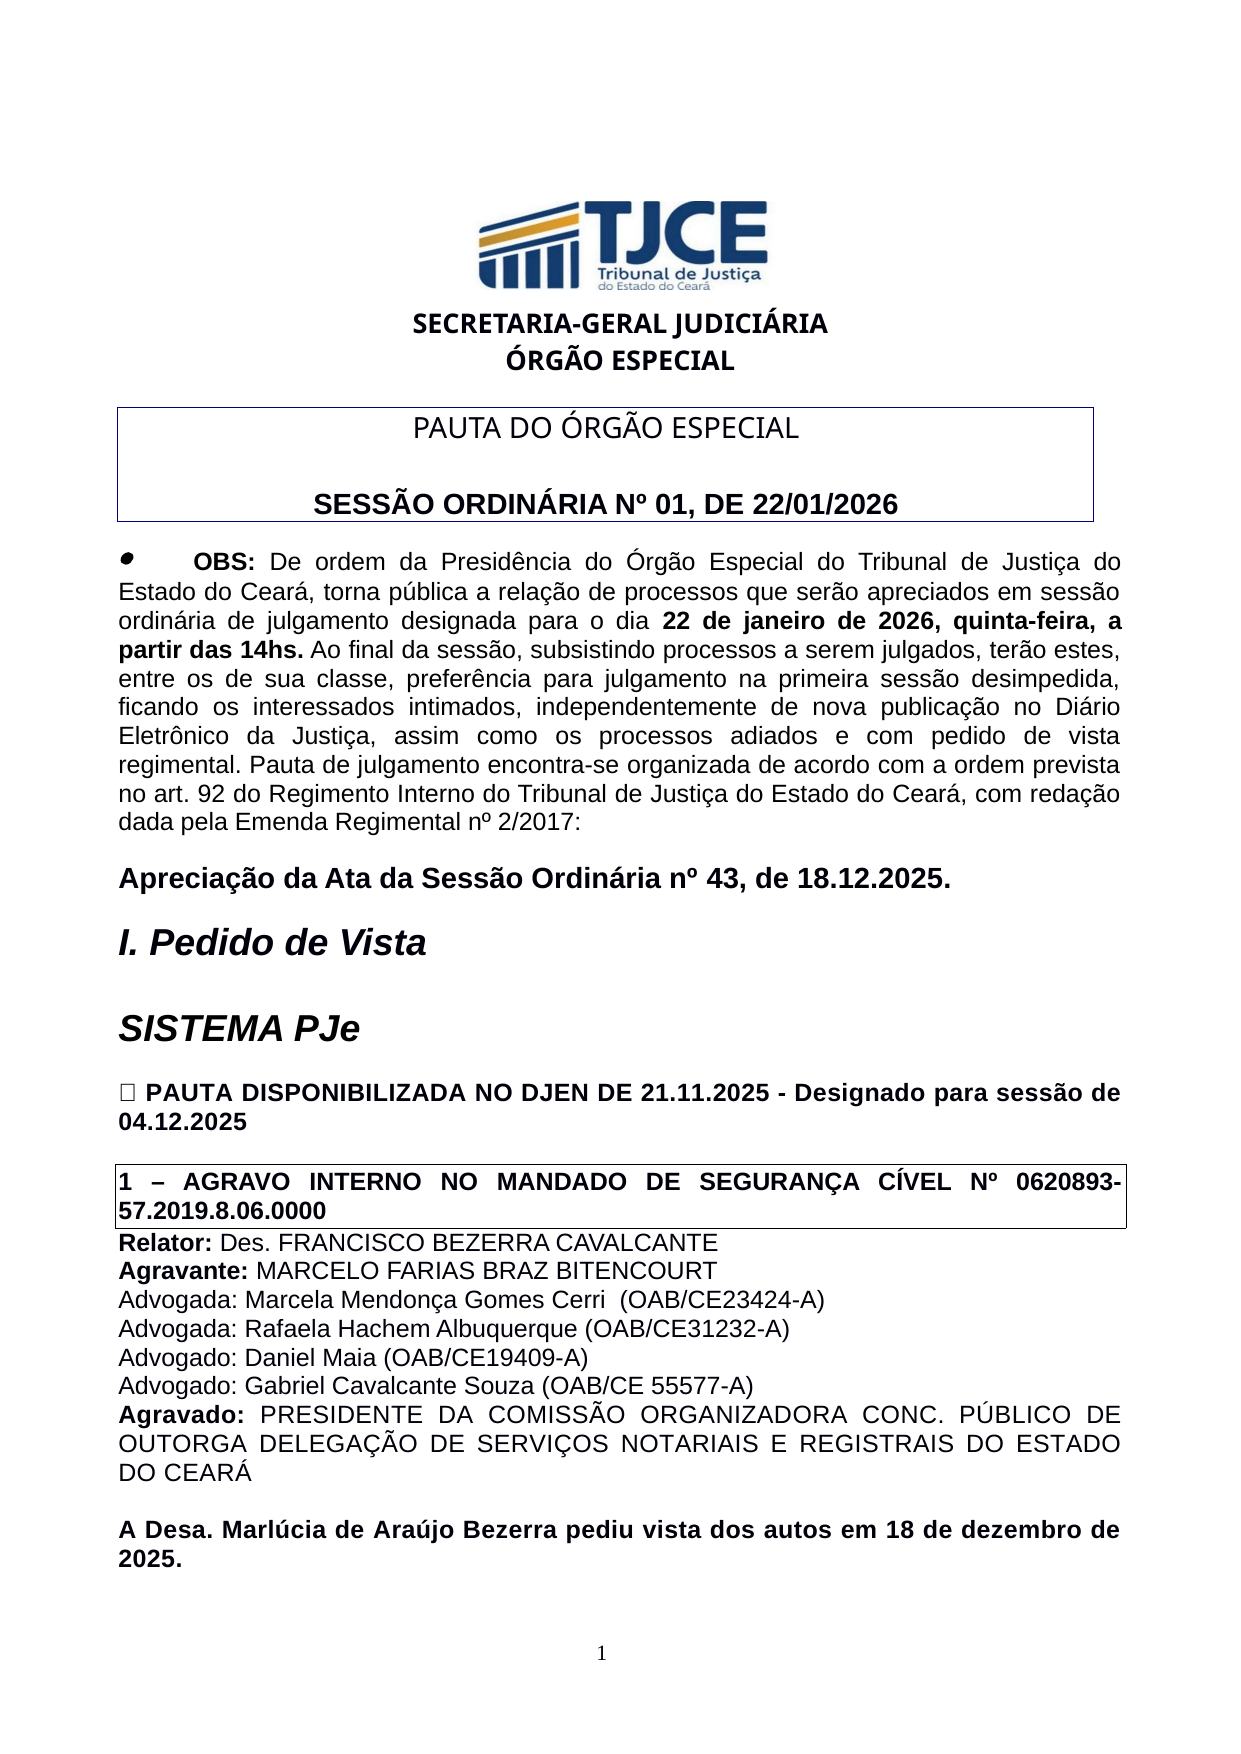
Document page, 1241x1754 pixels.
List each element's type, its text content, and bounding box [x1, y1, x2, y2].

text A Desa. Marlúcia de Araújo Bezerra pediu vista dos autos em 18 de dezembro de 2025. [118, 1515, 1123, 1573]
text Agravante: MARCELO FARIAS BRAZ BITENCOURT [118, 1256, 1123, 1285]
text PAUTA DO ÓRGÃO ESPECIAL [118, 408, 1093, 447]
text Agravado: PRESIDENTE DA COMISSÃO ORGANIZADORA CONC. PÚBLICO DE OUTORGA DELEGAÇÃO DE SERVIÇOS NOTARIAIS E REGISTRAIS DO ESTADO DO CEARÁ [118, 1400, 1123, 1486]
text Advogado: Daniel Maia (OAB/CE19409-A) [118, 1343, 1123, 1371]
text Relator: Des. FRANCISCO BEZERRA CAVALCANTE [118, 1229, 1123, 1256]
text  PAUTA DISPONIBILIZADA NO DJEN DE 21.11.2025 - Designado para sessão de 04.12.2025 [118, 1078, 1123, 1135]
picture [469, 201, 777, 290]
text Advogado: Gabriel Cavalcante Souza (OAB/CE 55577-A) [118, 1371, 1123, 1400]
text 1 – AGRAVO INTERNO NO MANDADO DE SEGURANÇA CÍVEL Nº 0620893-57.2019.8.06.0000 [116, 1165, 1126, 1228]
text I. Pedido de Vista [118, 920, 1122, 963]
text ÓRGÃO ESPECIAL [118, 341, 1122, 378]
text Sessão ordinária nº 01, de 22/01/2026 [118, 486, 1093, 521]
text Advogada: Marcela Mendonça Gomes Cerri (OAB/CE23424-A) [118, 1285, 1123, 1314]
list SISTEMA PJe [118, 1006, 1122, 1049]
text Apreciação da Ata da Sessão Ordinária nº 43, de 18.12.2025. [118, 861, 1122, 895]
list OBS: De ordem da Presidência do Órgão Especial do Tribunal de Justiça do Estado do Ceará, torna pública a relação de processos que serão apreciados em sessão ordinária de julgamento designada para o dia 22 de janeiro de 2026, quinta-feira, a partir das 14hs. Ao final da sessão, subsistindo processos a serem julgados, terão estes, entre os de sua classe, preferência para julgamento na primeira sessão desimpedida, ficando os interessados intimados, independentemente de nova publicação no Diário Eletrônico da Justiça, assim como os processos adiados e com pedido de vista regimental. Pauta de julgamento encontra-se organizada de acordo com a ordem prevista no art. 92 do Regimento Interno do Tribunal de Justiça do Estado do Ceará, com redação dada pela Emenda Regimental nº 2/2017: [118, 547, 1122, 836]
text Advogada: Rafaela Hachem Albuquerque (OAB/CE31232-A) [118, 1314, 1123, 1343]
text SECRETARIA-GERAL JUDICIÁRIA [118, 304, 1122, 341]
